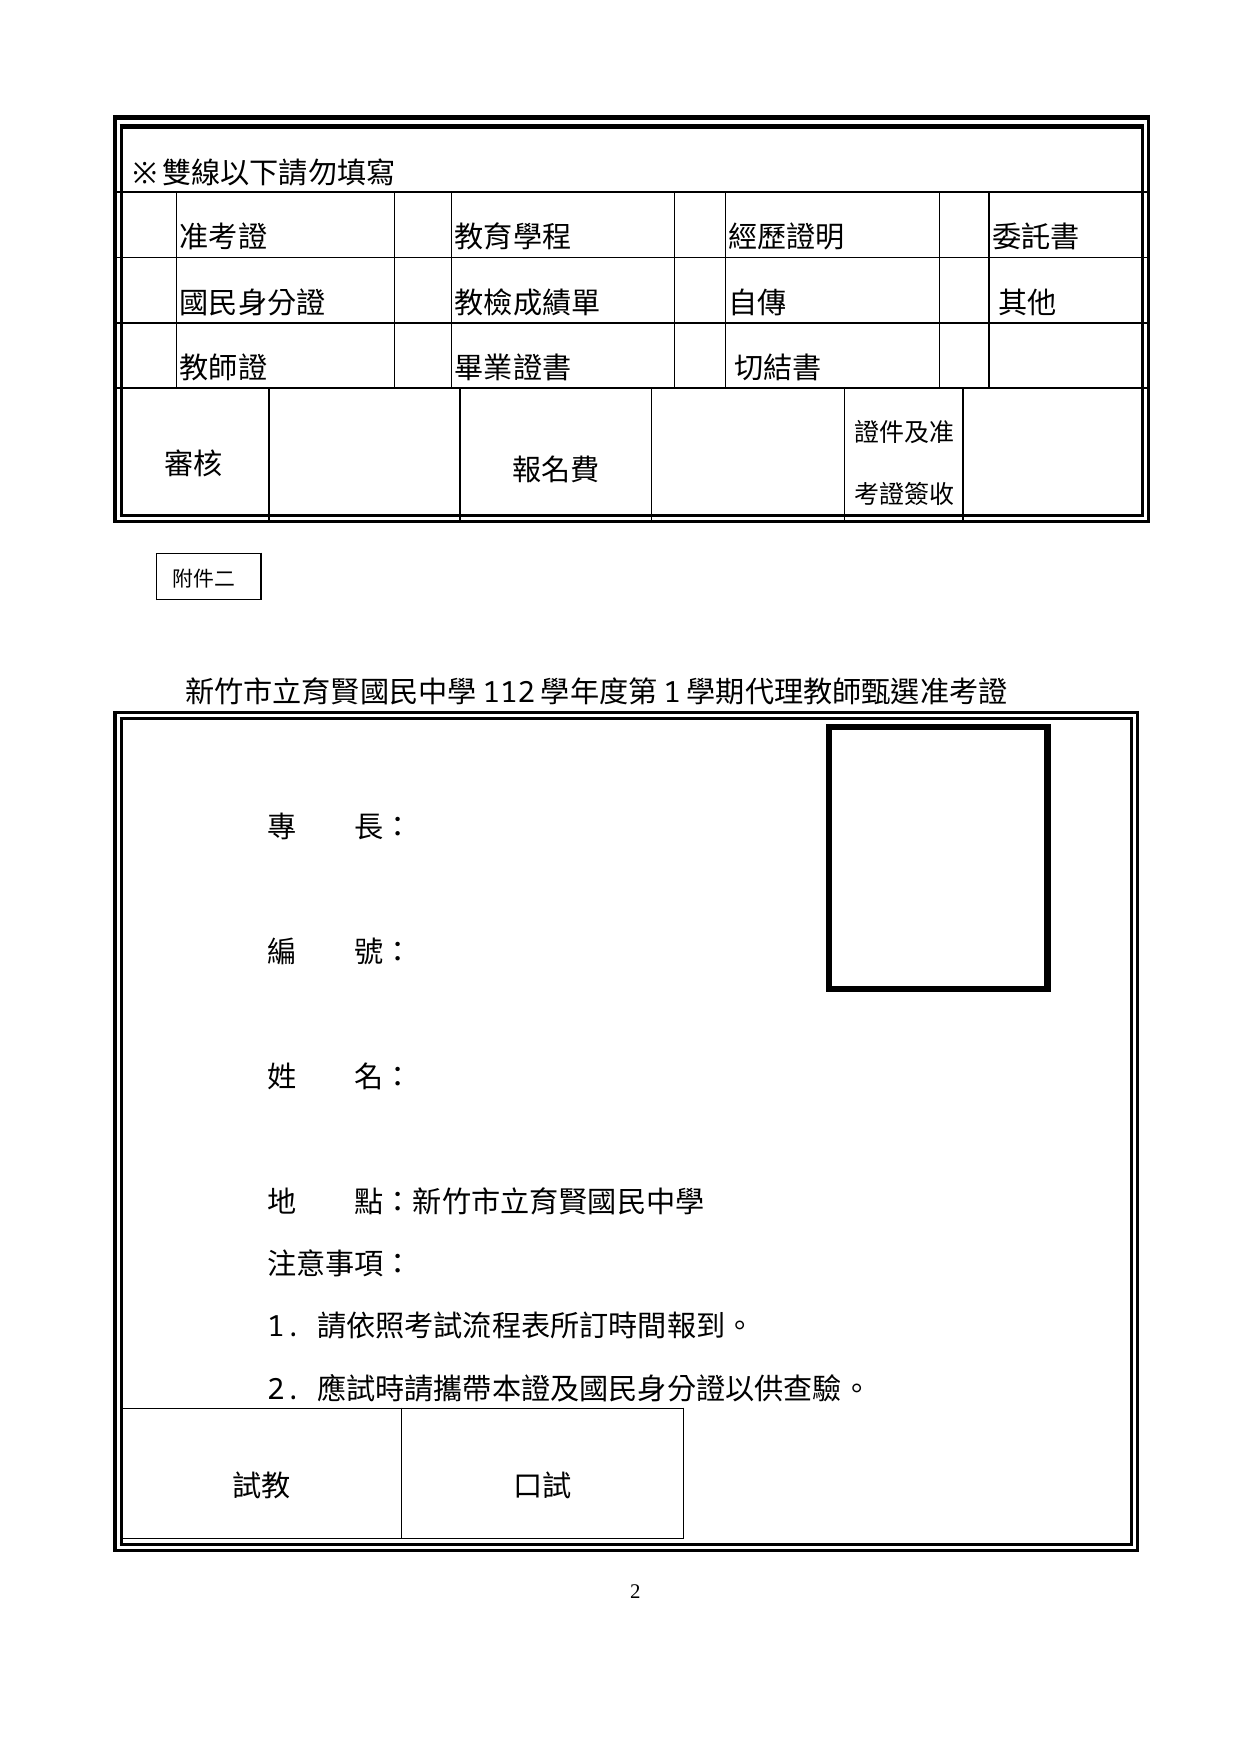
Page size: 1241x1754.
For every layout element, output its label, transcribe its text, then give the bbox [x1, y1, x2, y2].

table_cell [123, 258, 176, 322]
table_cell [675, 258, 725, 322]
table_cell [123, 324, 176, 387]
table_cell [940, 258, 988, 322]
table_cell 教檢成績單 [452, 258, 674, 322]
table_cell 經歷證明 [726, 193, 939, 257]
table_cell 報名費 [461, 389, 651, 514]
table_cell 其他 [990, 258, 1141, 322]
table_cell [270, 389, 459, 514]
table_cell 教育學程 [452, 193, 674, 257]
table_cell 國民身分證 [177, 258, 394, 322]
table_cell [675, 193, 725, 257]
table_cell 切結書 [726, 324, 939, 387]
table_cell [123, 193, 176, 257]
table_cell [940, 193, 988, 257]
table_cell 委託書 [990, 193, 1141, 257]
table_cell 自傳 [726, 258, 939, 322]
table_cell ※雙線以下請勿填寫 [118, 120, 1145, 191]
text 新竹市立育賢國民中學112學年度第1學期代理教師甄選准考證 [118, 648, 1074, 711]
table_cell [964, 389, 1141, 514]
table_cell [395, 258, 451, 322]
table_cell 證件及准考證簽收 [845, 389, 962, 514]
table_cell [940, 324, 988, 387]
table_cell [395, 324, 451, 387]
text 附件二 [172, 562, 245, 591]
table_header 試教 [123, 1409, 401, 1538]
table_cell [990, 324, 1141, 387]
table_header 專 長： 編 號： 姓 名： 地 點：新竹市立育賢國民中學 注意事項： 請依照考試流程表所訂時間報到。 應試時請攜帶本證及國民身分證以供查驗。 [118, 714, 1134, 1543]
table_header 口試 [402, 1409, 683, 1538]
table_cell [395, 193, 451, 257]
table_cell 教師證 [177, 324, 394, 387]
table_cell [652, 389, 844, 514]
table_cell 畢業證書 [452, 324, 674, 387]
table_cell 審核 [123, 389, 268, 514]
table_cell 准考證 [177, 193, 394, 257]
table_cell [675, 324, 725, 387]
